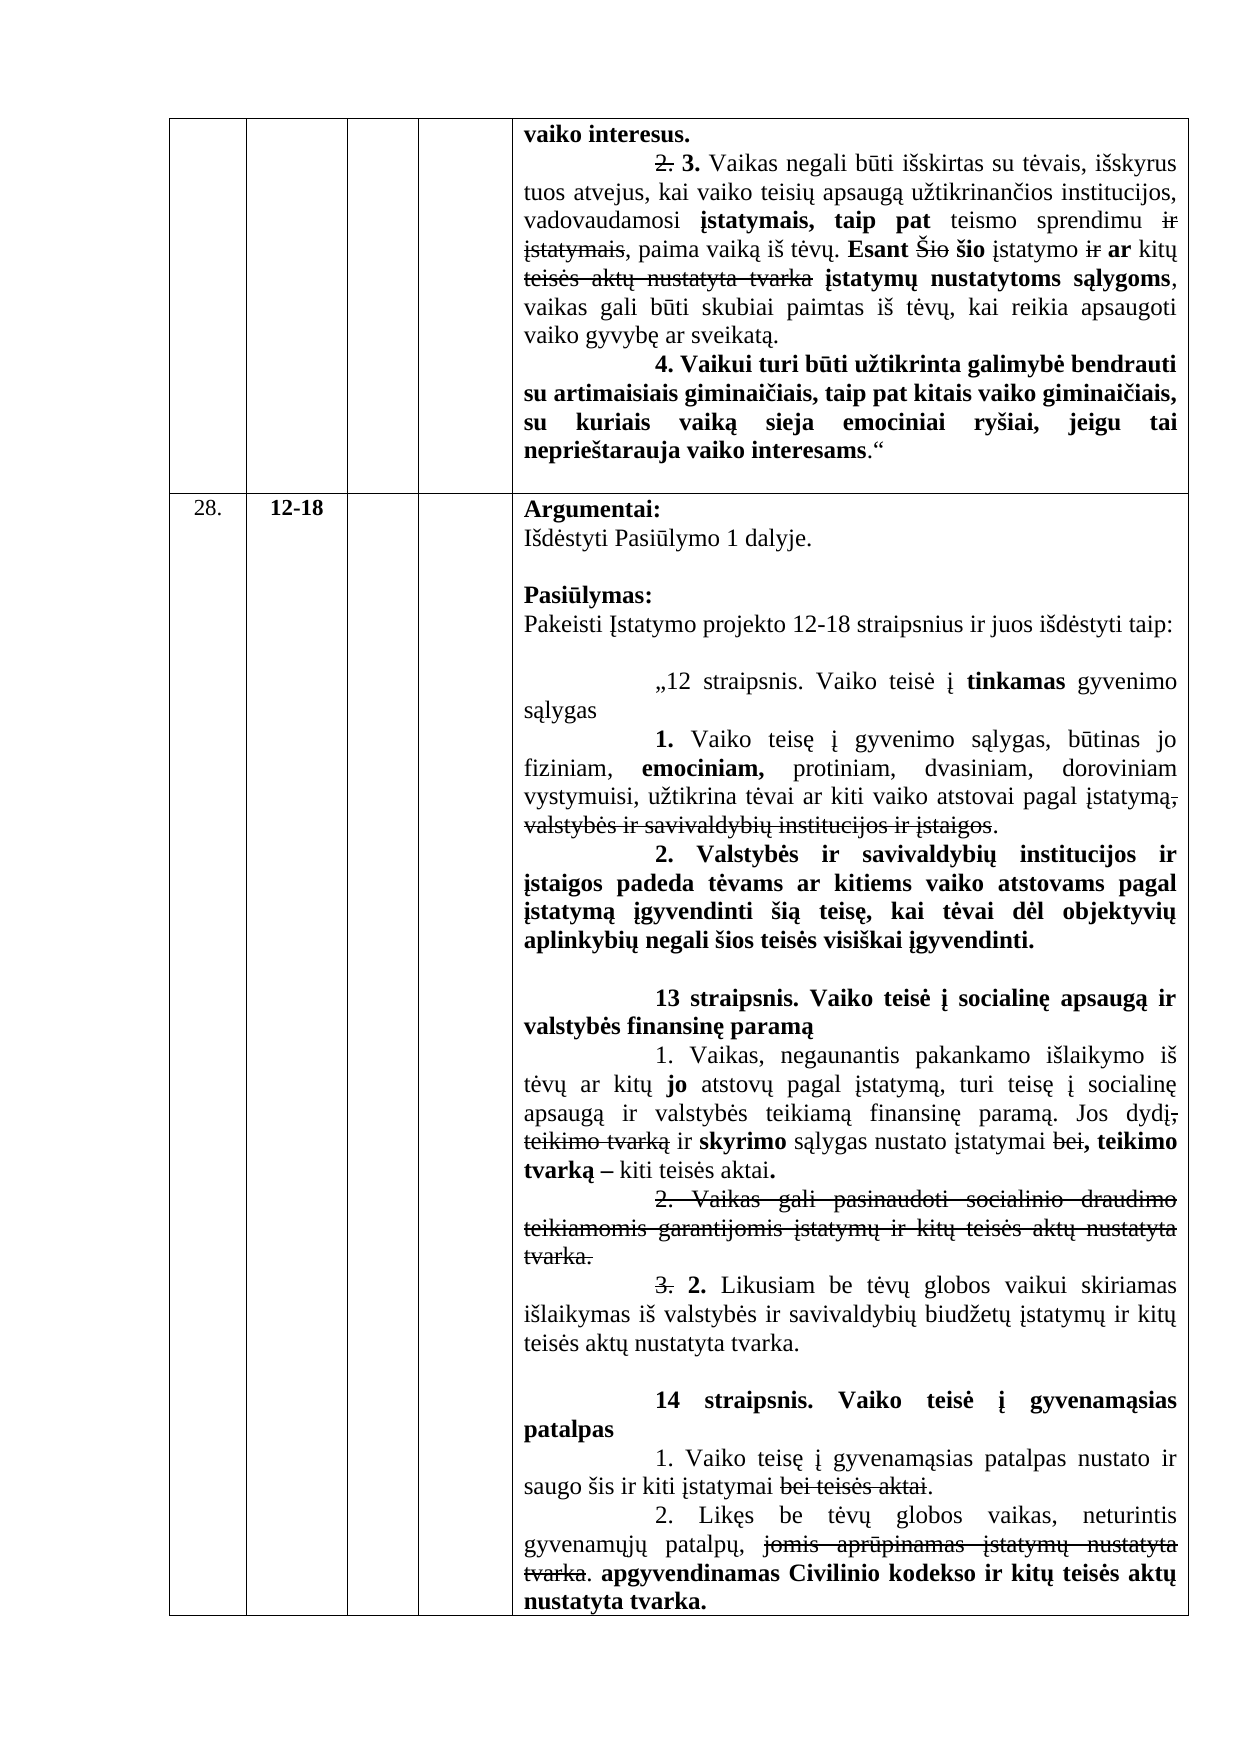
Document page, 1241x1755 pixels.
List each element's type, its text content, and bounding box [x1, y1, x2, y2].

table_cell [419, 494, 512, 1615]
table_cell Argumentai: Išdėstyti Pasiūlymo 1 dalyje. Pasiūlymas: Pakeisti Įstatymo projekto 12-18 straipsnius ir juos išdėstyti taip: „12 straipsnis. Vaiko teisė į tinkamas gyvenimo sąlygas 1. Vaiko teisę į gyvenimo sąlygas, būtinas jo fiziniam, emociniam, protiniam, dvasiniam, doroviniam vystymuisi, užtikrina tėvai ar kiti vaiko atstovai pagal įstatymą, valstybės ir savivaldybių institucijos ir įstaigos. 2. Valstybės ir savivaldybių institucijos ir įstaigos padeda tėvams ar kitiems vaiko atstovams pagal įstatymą įgyvendinti šią teisę, kai tėvai dėl objektyvių aplinkybių negali šios teisės visiškai įgyvendinti. 13 straipsnis. Vaiko teisė į socialinę apsaugą ir valstybės finansinę paramą 1. Vaikas, negaunantis pakankamo išlaikymo iš tėvų ar kitų jo atstovų pagal įstatymą, turi teisę į socialinę apsaugą ir valstybės teikiamą finansinę paramą. Jos dydį, teikimo tvarką ir skyrimo sąlygas nustato įstatymai bei, teikimo tvarką – kiti teisės aktai. 2. Vaikas gali pasinaudoti socialinio draudimo teikiamomis garantijomis įstatymų ir kitų teisės aktų nustatyta tvarka. 3. 2. Likusiam be tėvų globos vaikui skiriamas išlaikymas iš valstybės ir savivaldybių biudžetų įstatymų ir kitų teisės aktų nustatyta tvarka. 14 straipsnis. Vaiko teisė į gyvenamąsias patalpas 1. Vaiko teisę į gyvenamąsias patalpas nustato ir saugo šis ir kiti įstatymai bei teisės aktai. 2. Likęs be tėvų globos vaikas, neturintis gyvenamųjų patalpų, jomis aprūpinamas įstatymų nustatyta tvarka. apgyvendinamas Civilinio kodekso ir kitų teisės aktų nustatyta tvarka. [513, 494, 1188, 1615]
table_cell [170, 119, 246, 493]
table_cell vaiko interesus. 2. 3. Vaikas negali būti išskirtas su tėvais, išskyrus tuos atvejus, kai vaiko teisių apsaugą užtikrinančios institucijos, vadovaudamosi įstatymais, taip pat teismo sprendimu ir įstatymais, paima vaiką iš tėvų. Esant Šio šio įstatymo ir ar kitų teisės aktų nustatyta tvarka įstatymų nustatytoms sąlygoms, vaikas gali būti skubiai paimtas iš tėvų, kai reikia apsaugoti vaiko gyvybę ar sveikatą. 4. Vaikui turi būti užtikrinta galimybė bendrauti su artimaisiais giminaičiais, taip pat kitais vaiko giminaičiais, su kuriais vaiką sieja emociniai ryšiai, jeigu tai neprieštarauja vaiko interesams.“ [513, 119, 1188, 493]
table_cell 12-18 [247, 494, 347, 1615]
table_cell [419, 119, 512, 493]
table_cell [348, 494, 418, 1615]
table_cell [247, 119, 347, 493]
table_cell [348, 119, 418, 493]
table_cell 28. [170, 494, 246, 1615]
